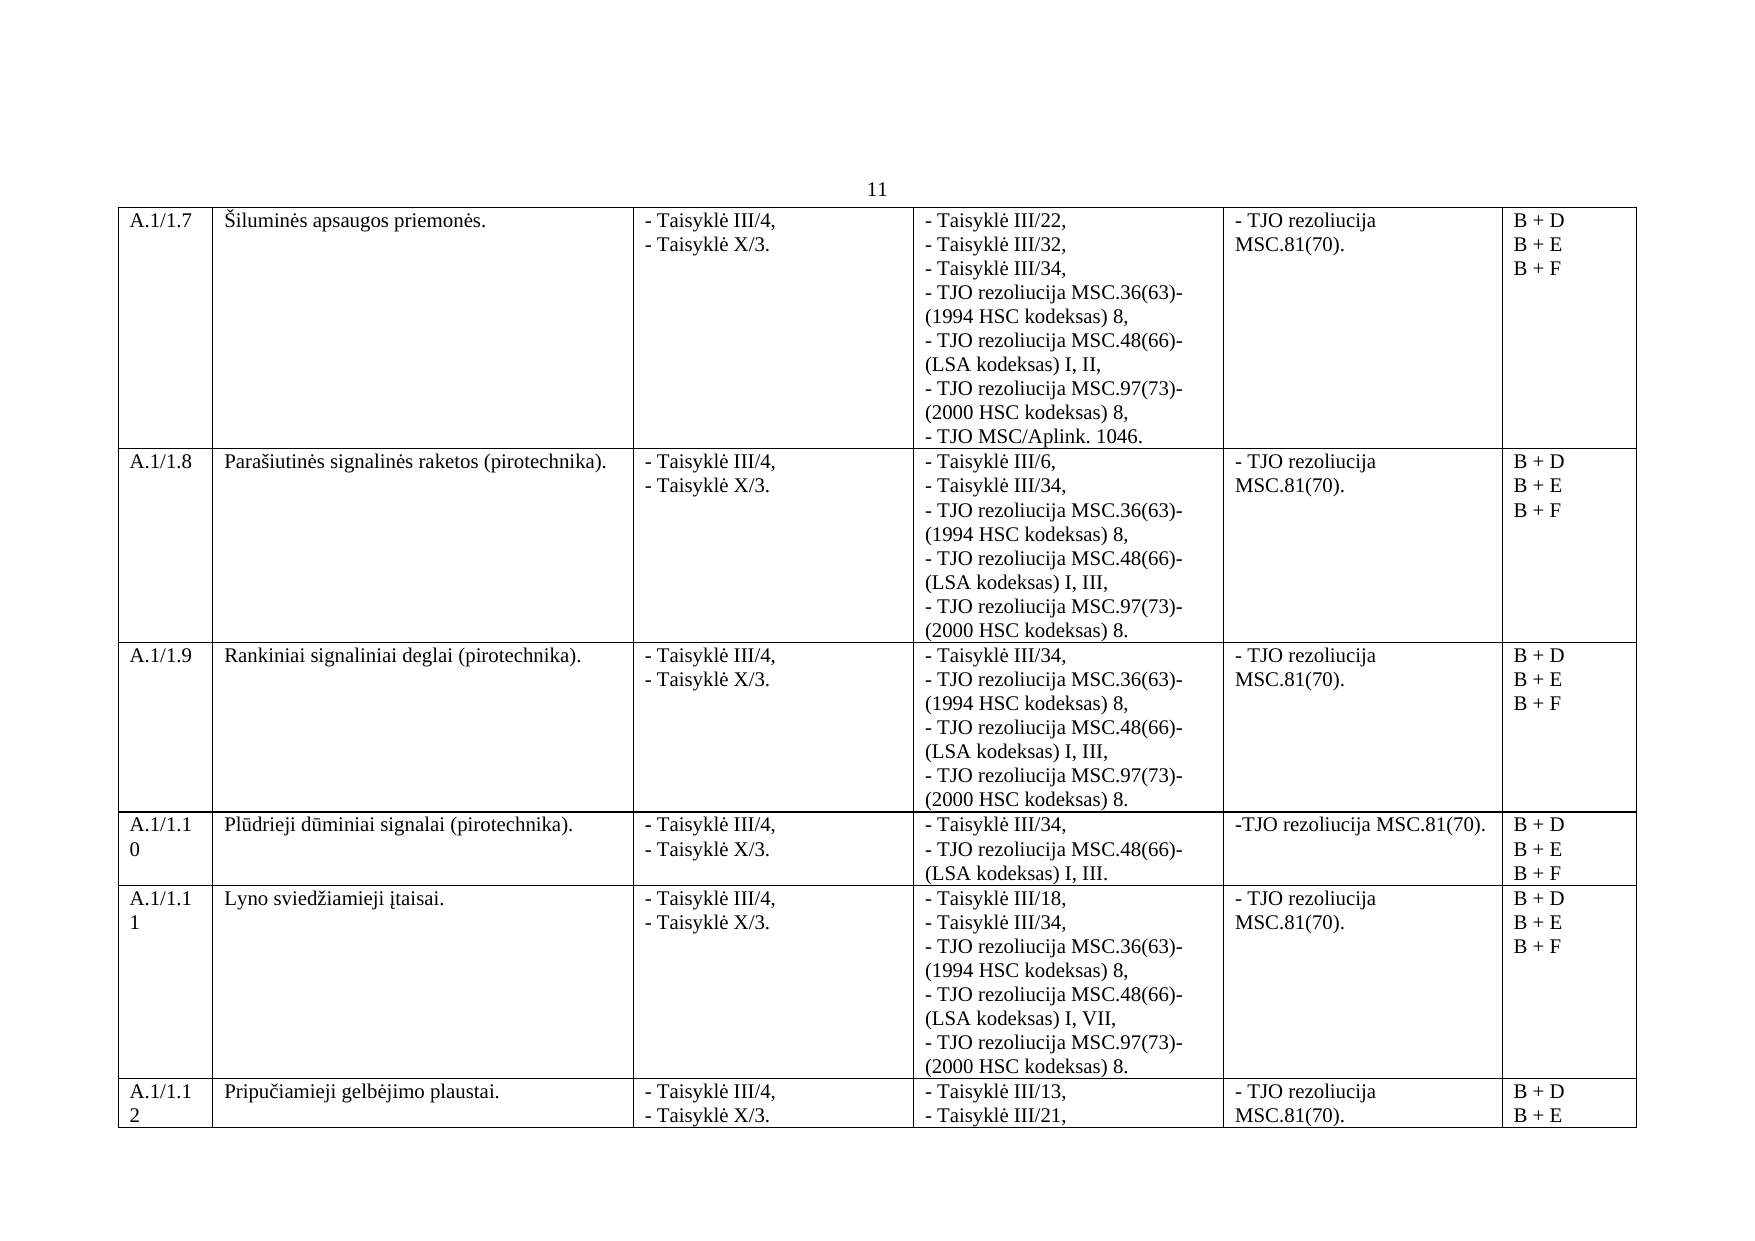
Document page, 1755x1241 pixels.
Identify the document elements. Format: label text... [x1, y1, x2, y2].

table_cell - TJO rezoliucija MSC.81(70). [1224, 886, 1502, 1078]
table_cell B + D B + E B + F [1503, 886, 1636, 1078]
table_cell - TJO rezoliucija MSC.81(70). [1224, 643, 1502, 811]
table_cell - Taisyklė III/34, - TJO rezoliucija MSC.36(63)-(1994 HSC kodeksas) 8, - TJO rezoliucija MSC.48(66)-(LSA kodeksas) I, III, - TJO rezoliucija MSC.97(73)-(2000 HSC kodeksas) 8. [914, 643, 1223, 811]
table_cell A.1/1.8 [119, 449, 212, 642]
table_cell A.1/1.12 [119, 1079, 212, 1127]
table_cell B + D B + E B + F [1503, 643, 1636, 811]
table_cell - Taisyklė III/4, - Taisyklė X/3. [634, 208, 913, 448]
table_cell - Taisyklė III/4, - Taisyklė X/3. [634, 643, 913, 811]
table_cell B + D B + E [1503, 1079, 1636, 1127]
table_cell - Taisyklė III/4, - Taisyklė X/3. [634, 886, 913, 1078]
table_cell A.1/1.7 [119, 208, 212, 448]
table_cell - Taisyklė III/4, - Taisyklė X/3. [634, 813, 913, 884]
table_cell - Taisyklė III/13, - Taisyklė III/21, [914, 1079, 1223, 1127]
table_cell -TJO rezoliucija MSC.81(70). [1224, 813, 1502, 884]
table_cell - Taisyklė III/6, - Taisyklė III/34, - TJO rezoliucija MSC.36(63)-(1994 HSC kodeksas) 8, - TJO rezoliucija MSC.48(66)-(LSA kodeksas) I, III, - TJO rezoliucija MSC.97(73)-(2000 HSC kodeksas) 8. [914, 449, 1223, 642]
table_cell - TJO rezoliucija MSC.81(70). [1224, 208, 1502, 448]
table_cell A.1/1.10 [119, 813, 212, 884]
table_cell - Taisyklė III/34, - TJO rezoliucija MSC.48(66)-(LSA kodeksas) I, III. [914, 813, 1223, 884]
table_cell Parašiutinės signalinės raketos (pirotechnika). [213, 449, 633, 642]
table_cell - TJO rezoliucija MSC.81(70). [1224, 1079, 1502, 1127]
table_cell - TJO rezoliucija MSC.81(70). [1224, 449, 1502, 642]
table_cell Plūdrieji dūminiai signalai (pirotechnika). [213, 813, 633, 884]
table_cell B + D B + E B + F [1503, 449, 1636, 642]
table_cell - Taisyklė III/18, - Taisyklė III/34, - TJO rezoliucija MSC.36(63)-(1994 HSC kodeksas) 8, - TJO rezoliucija MSC.48(66)-(LSA kodeksas) I, VII, - TJO rezoliucija MSC.97(73)-(2000 HSC kodeksas) 8. [914, 886, 1223, 1078]
table_cell Lyno sviedžiamieji įtaisai. [213, 886, 633, 1078]
table_cell Šiluminės apsaugos priemonės. [213, 208, 633, 448]
table_cell Pripučiamieji gelbėjimo plaustai. [213, 1079, 633, 1127]
table_cell B + D B + E B + F [1503, 208, 1636, 448]
table_cell - Taisyklė III/4, - Taisyklė X/3. [634, 449, 913, 642]
table_cell Rankiniai signaliniai deglai (pirotechnika). [213, 643, 633, 811]
table_cell A.1/1.11 [119, 886, 212, 1078]
table_cell - Taisyklė III/4, - Taisyklė X/3. [634, 1079, 913, 1127]
table_cell B + D B + E B + F [1503, 813, 1636, 884]
table_cell - Taisyklė III/22, - Taisyklė III/32, - Taisyklė III/34, - TJO rezoliucija MSC.36(63)-(1994 HSC kodeksas) 8, - TJO rezoliucija MSC.48(66)-(LSA kodeksas) I, II, - TJO rezoliucija MSC.97(73)-(2000 HSC kodeksas) 8, - TJO MSC/Aplink. 1046. [914, 208, 1223, 448]
table_cell A.1/1.9 [119, 643, 212, 811]
